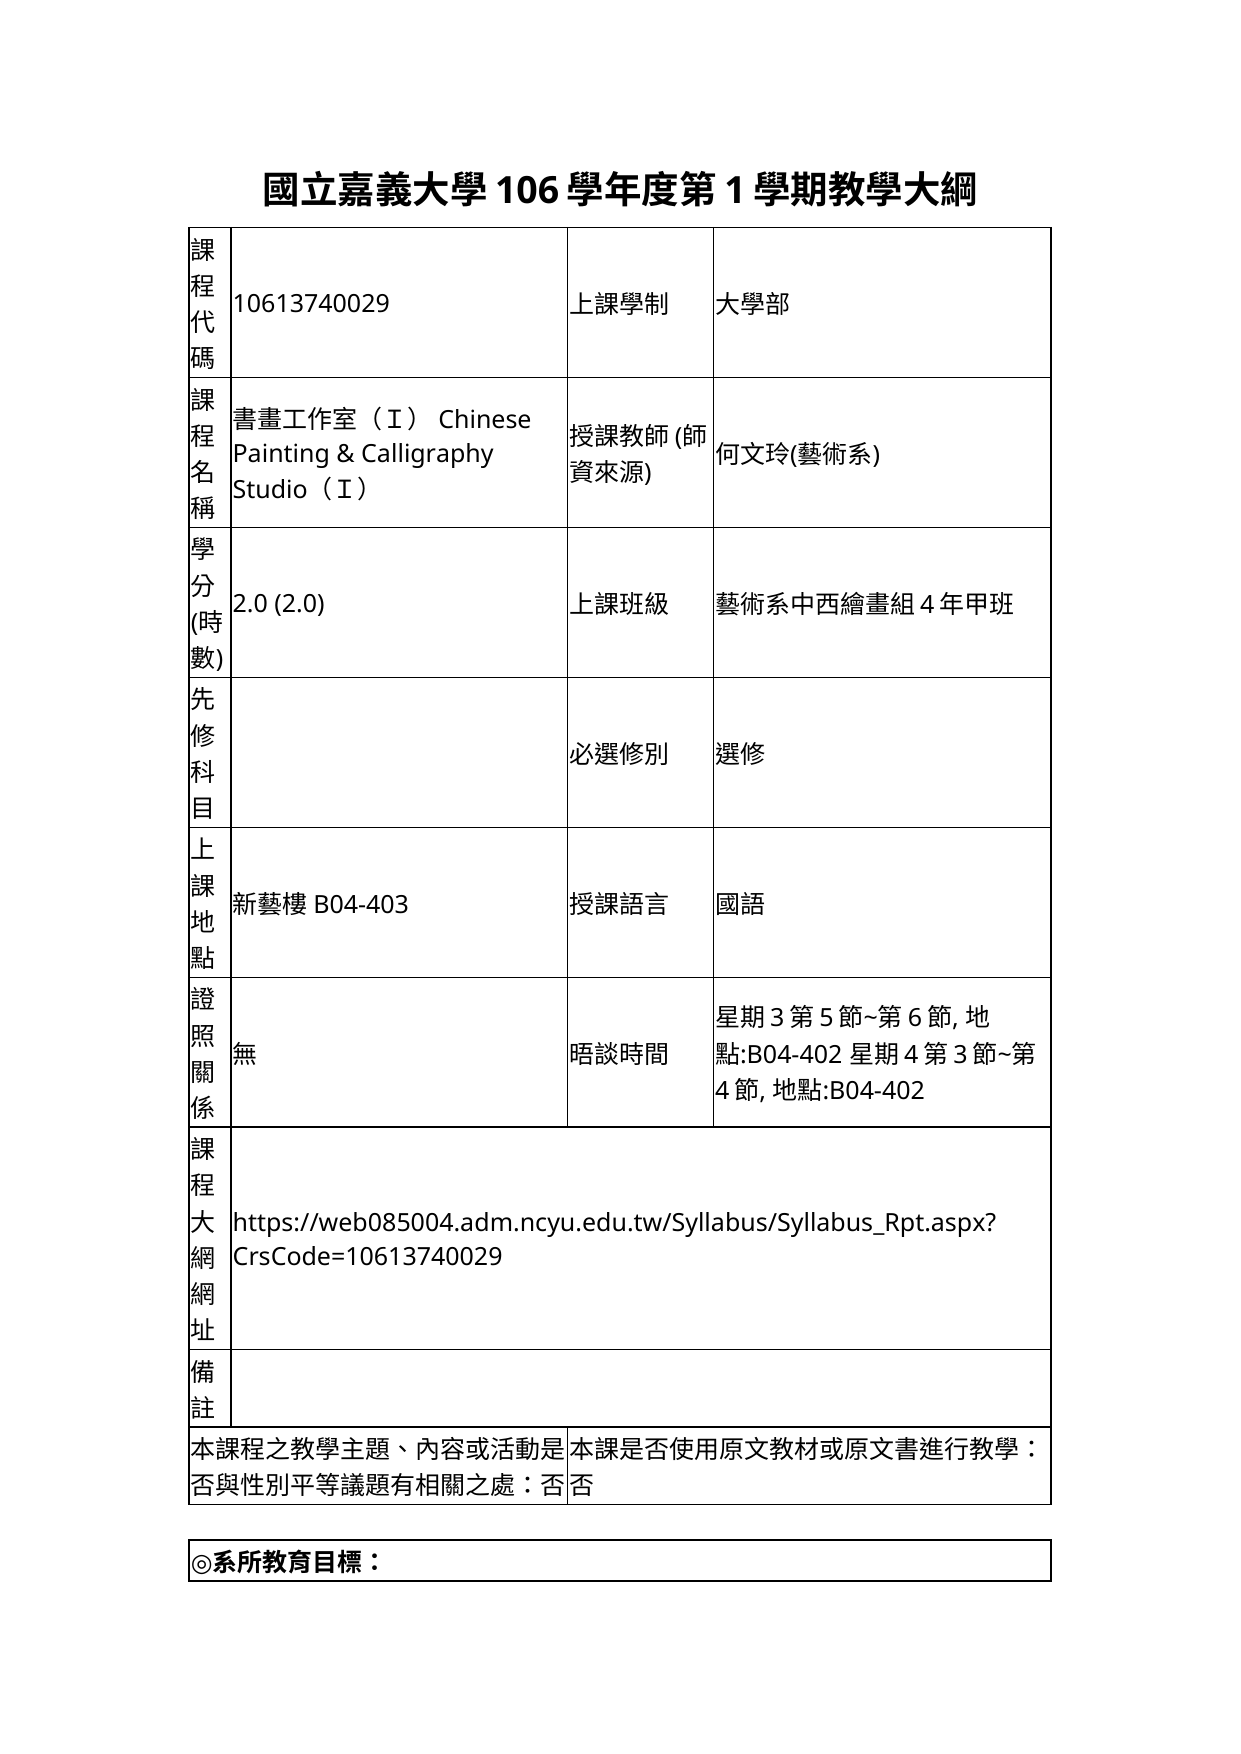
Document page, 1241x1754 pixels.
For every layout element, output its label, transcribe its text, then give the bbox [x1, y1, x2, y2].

table_cell 國語 [714, 828, 1050, 976]
table_cell [232, 1350, 1050, 1426]
table_cell 藝術系中西繪畫組4年甲班 [714, 528, 1050, 677]
table_cell 選修 [714, 678, 1050, 826]
table_cell 必選修別 [568, 678, 713, 826]
table_header 上課學制 [568, 228, 713, 377]
table_header 10613740029 [232, 228, 567, 377]
table_cell 新藝樓 B04-403 [232, 828, 567, 976]
table_cell 授課語言 [568, 828, 713, 976]
table_cell 先修科目 [190, 678, 230, 826]
table_cell 本課程之教學主題、內容或活動是否與性別平等議題有相關之處：否 [190, 1428, 567, 1503]
table_header 課程代碼 [190, 228, 230, 377]
table_cell 授課教師 (師資來源) [568, 378, 713, 527]
table_cell 本課是否使用原文教材或原文書進行教學：否 [568, 1428, 1050, 1503]
table_cell 無 [232, 978, 567, 1126]
table_cell 證照關係 [190, 978, 230, 1126]
table_cell 上課班級 [568, 528, 713, 677]
table_cell 晤談時間 [568, 978, 713, 1126]
table_header [188, 225, 1053, 1584]
table_cell 書畫工作室（Ｉ） Chinese Painting & Calligraphy Studio（Ｉ） [232, 378, 567, 527]
table_cell 何文玲(藝術系) [714, 378, 1050, 527]
table_cell 星期3第5節~第6節, 地點:B04-402 星期4第3節~第4節, 地點:B04-402 [714, 978, 1050, 1126]
table_cell [232, 678, 567, 826]
table_cell 上課地點 [190, 828, 230, 976]
table_header 大學部 [714, 228, 1050, 377]
table_cell 2.0 (2.0) [232, 528, 567, 677]
table_cell 課程大網網址 [190, 1128, 230, 1349]
table_cell 備 註 [190, 1350, 230, 1426]
table_cell 學分(時數) [190, 528, 230, 677]
table_header ◎系所教育目標： [190, 1541, 1050, 1580]
subtitle 國立嘉義大學106學年度第1學期教學大綱 [187, 160, 1053, 215]
table_cell https://web085004.adm.ncyu.edu.tw/Syllabus/Syllabus_Rpt.aspx?CrsCode=10613740029 [232, 1128, 1050, 1349]
table_cell 課程名稱 [190, 378, 230, 527]
